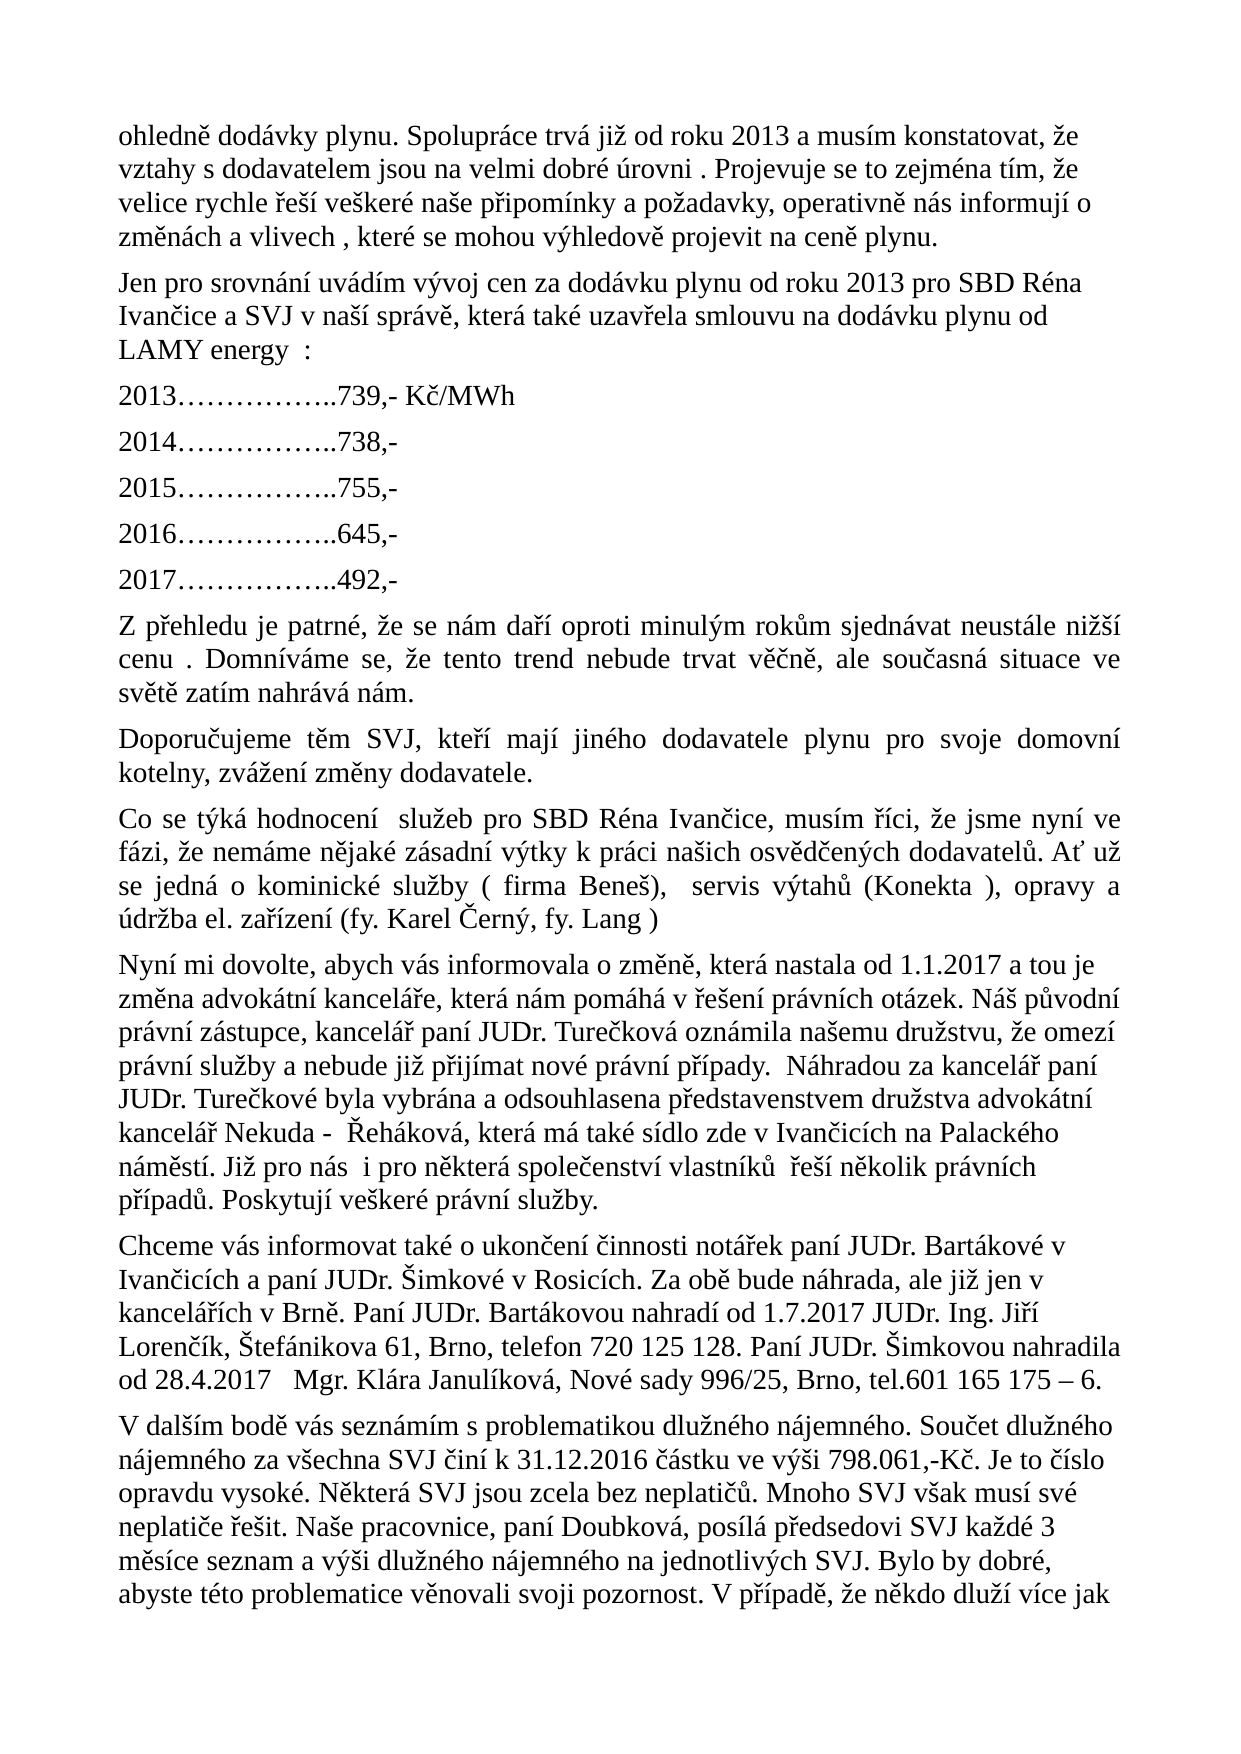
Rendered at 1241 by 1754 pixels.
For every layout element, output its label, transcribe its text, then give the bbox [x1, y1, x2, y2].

text Nyní mi dovolte, abych vás informovala o změně, která nastala od 1.1.2017 a tou je změna advokátní kanceláře, která nám pomáhá v řešení právních otázek. Náš původní právní zástupce, kancelář paní JUDr. Turečková oznámila našemu družstvu, že omezí právní služby a nebude již přijímat nové právní případy. Náhradou za kancelář paní JUDr. Turečkové byla vybrána a odsouhlasena představenstvem družstva advokátní kancelář Nekuda - Řeháková, která má také sídlo zde v Ivančicích na Palackého náměstí. Již pro nás i pro některá společenství vlastníků řeší několik právních případů. Poskytují veškeré právní služby. [118, 947, 1122, 1216]
text Co se týká hodnocení služeb pro SBD Réna Ivančice, musím říci, že jsme nyní ve fázi, že nemáme nějaké zásadní výtky k práci našich osvědčených dodavatelů. Ať už se jedná o kominické služby ( firma Beneš), servis výtahů (Konekta ), opravy a údržba el. zařízení (fy. Karel Černý, fy. Lang ) [118, 801, 1122, 935]
text Doporučujeme těm SVJ, kteří mají jiného dodavatele plynu pro svoje domovní kotelny, zvážení změny dodavatele. [118, 721, 1122, 788]
text V dalším bodě vás seznámím s problematikou dlužného nájemného. Součet dlužného nájemného za všechna SVJ činí k 31.12.2016 částku ve výši 798.061,-Kč. Je to číslo opravdu vysoké. Některá SVJ jsou zcela bez neplatičů. Mnoho SVJ však musí své neplatiče řešit. Naše pracovnice, paní Doubková, posílá předsedovi SVJ každé 3 měsíce seznam a výši dlužného nájemného na jednotlivých SVJ. Bylo by dobré, abyste této problematice věnovali svoji pozornost. V případě, že někdo dluží více jak [118, 1408, 1122, 1610]
text 2014……………..738,- [118, 424, 1122, 457]
text Jen pro srovnání uvádím vývoj cen za dodávku plynu od roku 2013 pro SBD Réna Ivančice a SVJ v naší správě, která také uzavřela smlouvu na dodávku plynu od LAMY energy : [118, 265, 1122, 365]
text 2015……………..755,- [118, 470, 1122, 503]
text ohledně dodávky plynu. Spolupráce trvá již od roku 2013 a musím konstatovat, že vztahy s dodavatelem jsou na velmi dobré úrovni . Projevuje se to zejména tím, že velice rychle řeší veškeré naše připomínky a požadavky, operativně nás informují o změnách a vlivech , které se mohou výhledově projevit na ceně plynu. [118, 118, 1122, 252]
text 2017……………..492,- [118, 562, 1122, 596]
text Z přehledu je patrné, že se nám daří oproti minulým rokům sjednávat neustále nižší cenu . Domníváme se, že tento trend nebude trvat věčně, ale současná situace ve světě zatím nahrává nám. [118, 608, 1122, 709]
text 2013……………..739,- Kč/MWh [118, 378, 1122, 411]
text Chceme vás informovat také o ukončení činnosti notářek paní JUDr. Bartákové v Ivančicích a paní JUDr. Šimkové v Rosicích. Za obě bude náhrada, ale již jen v kancelářích v Brně. Paní JUDr. Bartákovou nahradí od 1.7.2017 JUDr. Ing. Jiří Lorenčík, Štefánikova 61, Brno, telefon 720 125 128. Paní JUDr. Šimkovou nahradila od 28.4.2017 Mgr. Klára Janulíková, Nové sady 996/25, Brno, tel.601 165 175 – 6. [118, 1228, 1122, 1396]
text 2016……………..645,- [118, 516, 1122, 549]
